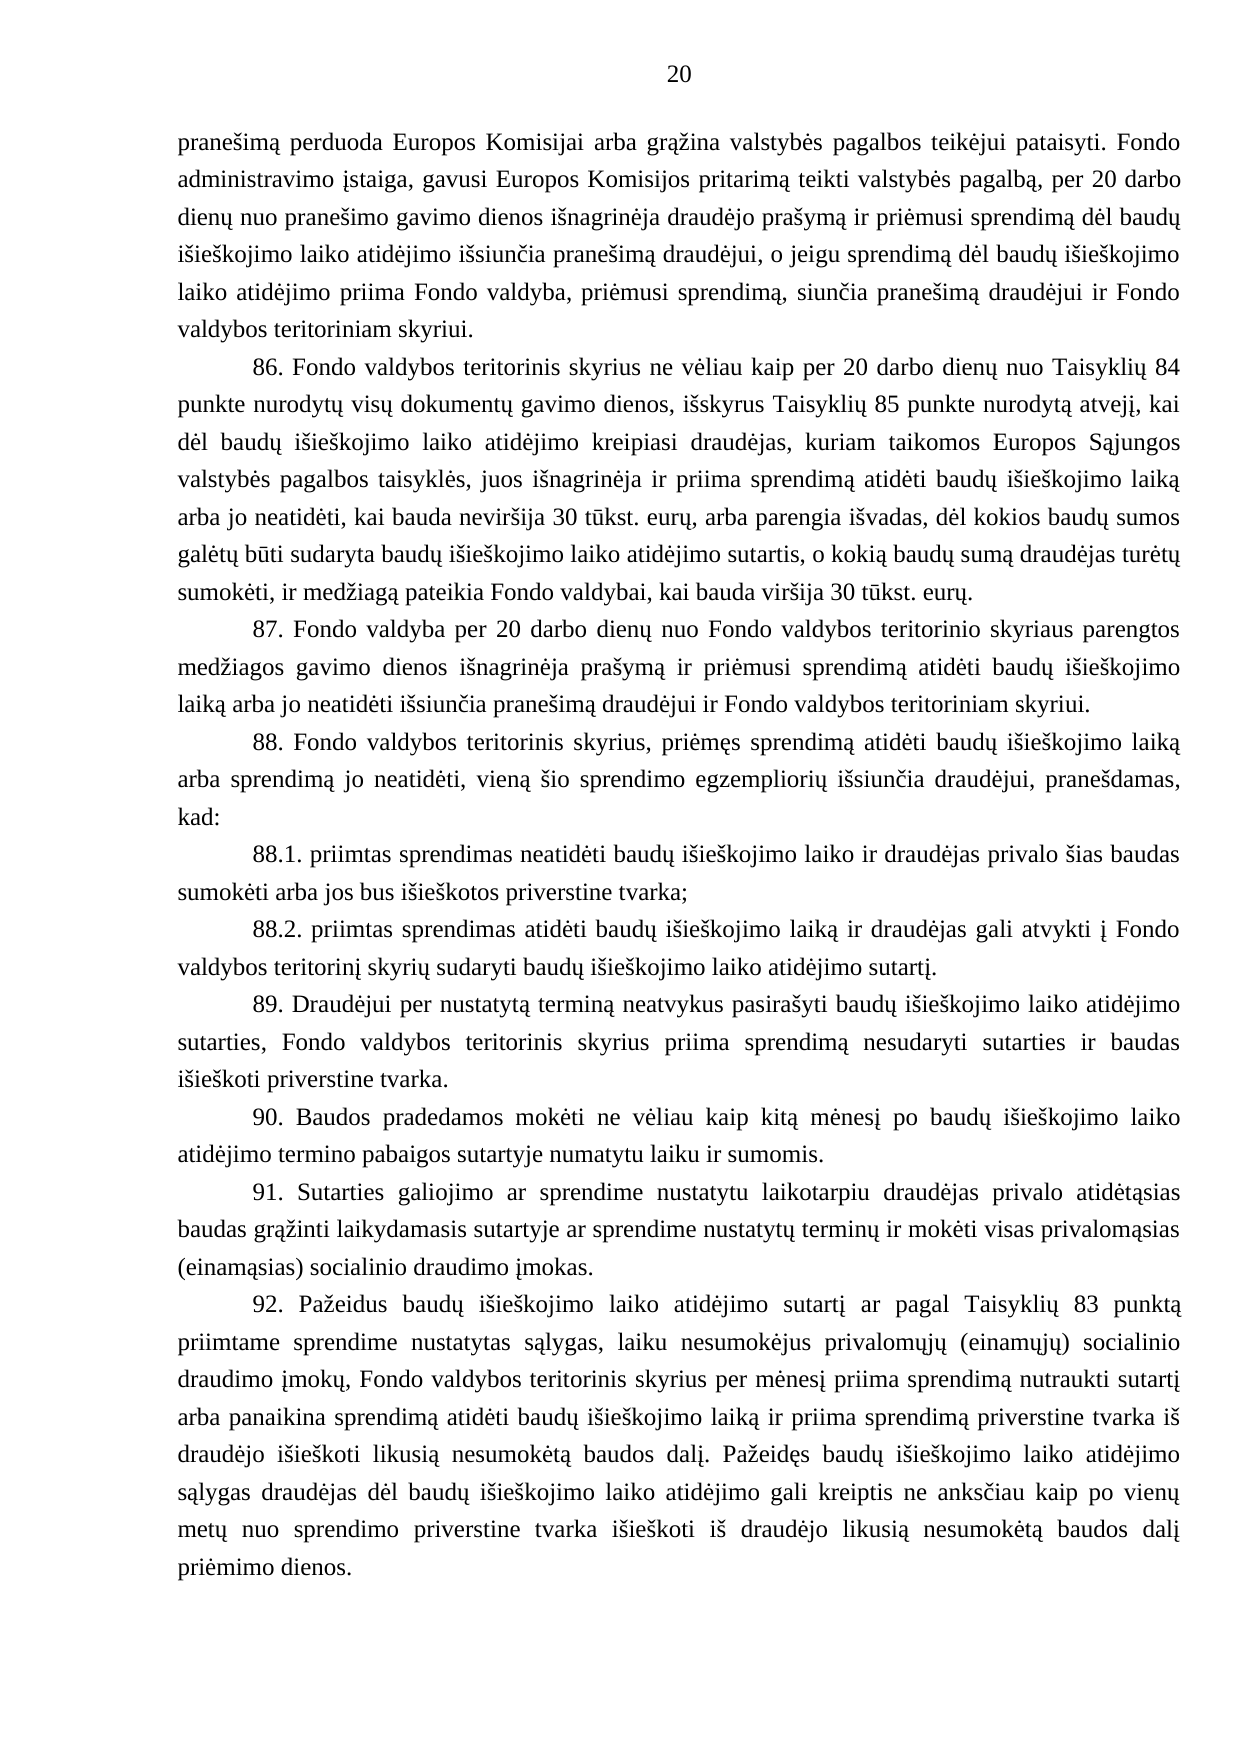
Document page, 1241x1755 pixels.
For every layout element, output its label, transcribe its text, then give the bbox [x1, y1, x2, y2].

text 91. Sutarties galiojimo ar sprendime nustatytu laikotarpiu draudėjas privalo atidėtąsias baudas grąžinti laikydamasis sutartyje ar sprendime nustatytų terminų ir mokėti visas privalomąsias (einamąsias) socialinio draudimo įmokas. [177, 1168, 1181, 1281]
text 86. Fondo valdybos teritorinis skyrius ne vėliau kaip per 20 darbo dienų nuo Taisyklių 84 punkte nurodytų visų dokumentų gavimo dienos, išskyrus Taisyklių 85 punkte nurodytą atvejį, kai dėl baudų išieškojimo laiko atidėjimo kreipiasi draudėjas, kuriam taikomos Europos Sąjungos valstybės pagalbos taisyklės, juos išnagrinėja ir priima sprendimą atidėti baudų išieškojimo laiką arba jo neatidėti, kai bauda neviršija 30 tūkst. eurų, arba parengia išvadas, dėl kokios baudų sumos galėtų būti sudaryta baudų išieškojimo laiko atidėjimo sutartis, o kokią baudų sumą draudėjas turėtų sumokėti, ir medžiagą pateikia Fondo valdybai, kai bauda viršija 30 tūkst. eurų. [177, 343, 1181, 606]
text 87. Fondo valdyba per 20 darbo dienų nuo Fondo valdybos teritorinio skyriaus parengtos medžiagos gavimo dienos išnagrinėja prašymą ir priėmusi sprendimą atidėti baudų išieškojimo laiką arba jo neatidėti išsiunčia pranešimą draudėjui ir Fondo valdybos teritoriniam skyriui. [177, 606, 1181, 718]
text 88.1. priimtas sprendimas neatidėti baudų išieškojimo laiko ir draudėjas privalo šias baudas sumokėti arba jos bus išieškotos priverstine tvarka; [177, 831, 1181, 906]
text 89. Draudėjui per nustatytą terminą neatvykus pasirašyti baudų išieškojimo laiko atidėjimo sutarties, Fondo valdybos teritorinis skyrius priima sprendimą nesudaryti sutarties ir baudas išieškoti priverstine tvarka. [177, 981, 1181, 1093]
text 88.2. priimtas sprendimas atidėti baudų išieškojimo laiką ir draudėjas gali atvykti į Fondo valdybos teritorinį skyrių sudaryti baudų išieškojimo laiko atidėjimo sutartį. [177, 906, 1181, 981]
text 90. Baudos pradedamos mokėti ne vėliau kaip kitą mėnesį po baudų išieškojimo laiko atidėjimo termino pabaigos sutartyje numatytu laiku ir sumomis. [177, 1093, 1181, 1168]
text 88. Fondo valdybos teritorinis skyrius, priėmęs sprendimą atidėti baudų išieškojimo laiką arba sprendimą jo neatidėti, vieną šio sprendimo egzempliorių išsiunčia draudėjui, pranešdamas, kad: [177, 718, 1181, 831]
text pranešimą perduoda Europos Komisijai arba grąžina valstybės pagalbos teikėjui pataisyti. Fondo administravimo įstaiga, gavusi Europos Komisijos pritarimą teikti valstybės pagalbą, per 20 darbo dienų nuo pranešimo gavimo dienos išnagrinėja draudėjo prašymą ir priėmusi sprendimą dėl baudų išieškojimo laiko atidėjimo išsiunčia pranešimą draudėjui, o jeigu sprendimą dėl baudų išieškojimo laiko atidėjimo priima Fondo valdyba, priėmusi sprendimą, siunčia pranešimą draudėjui ir Fondo valdybos teritoriniam skyriui. [177, 118, 1181, 343]
text 92. Pažeidus baudų išieškojimo laiko atidėjimo sutartį ar pagal Taisyklių 83 punktą priimtame sprendime nustatytas sąlygas, laiku nesumokėjus privalomųjų (einamųjų) socialinio draudimo įmokų, Fondo valdybos teritorinis skyrius per mėnesį priima sprendimą nutraukti sutartį arba panaikina sprendimą atidėti baudų išieškojimo laiką ir priima sprendimą priverstine tvarka iš draudėjo išieškoti likusią nesumokėtą baudos dalį. Pažeidęs baudų išieškojimo laiko atidėjimo sąlygas draudėjas dėl baudų išieškojimo laiko atidėjimo gali kreiptis ne anksčiau kaip po vienų metų nuo sprendimo priverstine tvarka išieškoti iš draudėjo likusią nesumokėtą baudos dalį priėmimo dienos. [177, 1281, 1181, 1581]
